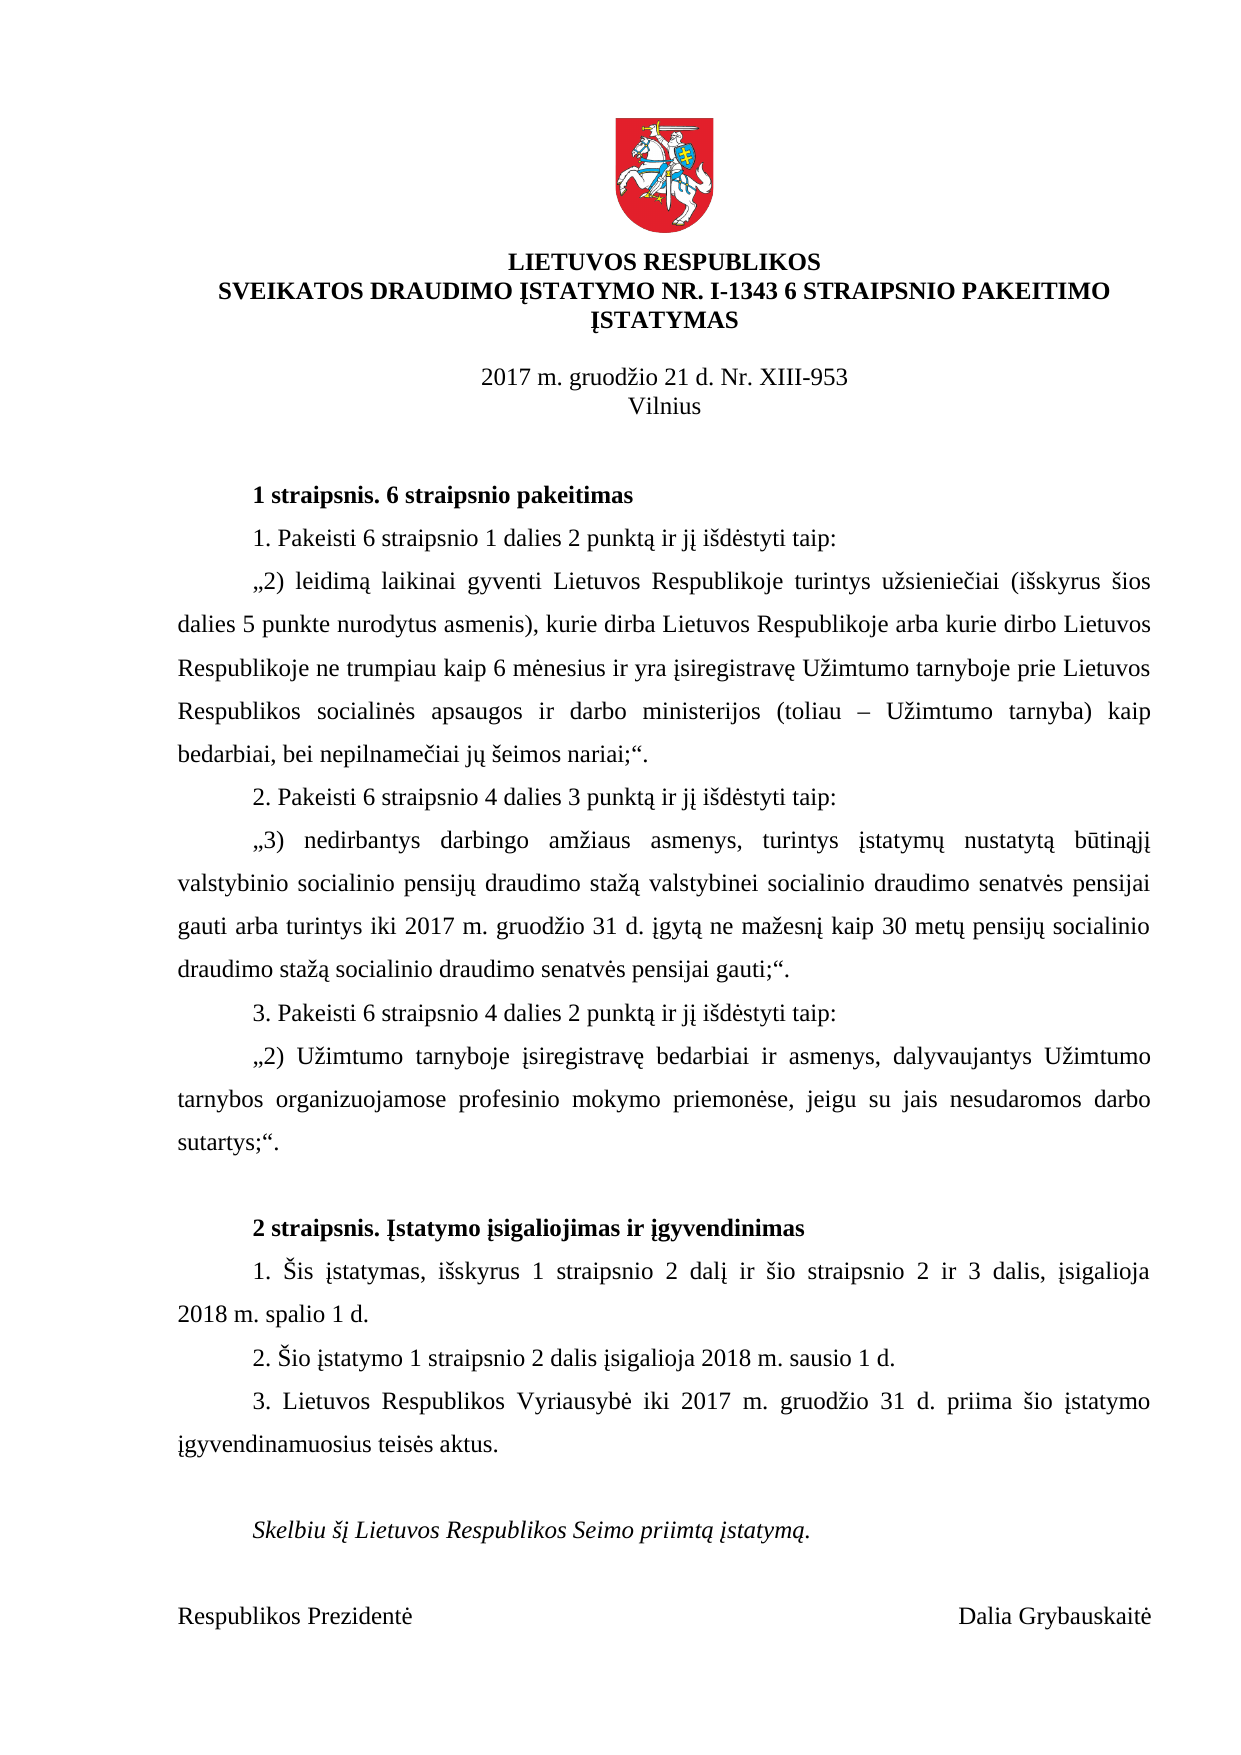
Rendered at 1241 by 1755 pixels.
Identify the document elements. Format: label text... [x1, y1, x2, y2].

text Vilnius [177, 391, 1152, 420]
text 2 straipsnis. Įstatymo įsigaliojimas ir įgyvendinimas [177, 1213, 1152, 1242]
text 3. Lietuvos Respublikos Vyriausybė iki 2017 m. gruodžio 31 d. priima šio įstatymo įgyvendinamuosius teisės aktus. [177, 1386, 1152, 1458]
text 3. Pakeisti 6 straipsnio 4 dalies 2 punktą ir jį išdėstyti taip: [177, 998, 1152, 1026]
text 2. Pakeisti 6 straipsnio 4 dalies 3 punktą ir jį išdėstyti taip: [177, 782, 1152, 811]
text „3) nedirbantys darbingo amžiaus asmenys, turintys įstatymų nustatytą būtinąjį valstybinio socialinio pensijų draudimo stažą valstybinei socialinio draudimo senatvės pensijai gauti arba turintys iki 2017 m. gruodžio 31 d. įgytą ne mažesnį kaip 30 metų pensijų socialinio draudimo stažą socialinio draudimo senatvės pensijai gauti;“. [177, 825, 1152, 983]
text ĮSTATYMAS [177, 305, 1152, 333]
text „2) Užimtumo tarnyboje įsiregistravę bedarbiai ir asmenys, dalyvaujantys Užimtumo tarnybos organizuojamose profesinio mokymo priemonėse, jeigu su jais nesudaromos darbo sutartys;“. [177, 1041, 1152, 1156]
text 1 straipsnis. 6 straipsnio pakeitimas [177, 480, 1152, 509]
text Respublikos Prezidentė Dalia Grybauskaitė [177, 1601, 1152, 1630]
text „2) leidimą laikinai gyventi Lietuvos Respublikoje turintys užsieniečiai (išskyrus šios dalies 5 punkte nurodytus asmenis), kurie dirba Lietuvos Respublikoje arba kurie dirbo Lietuvos Respublikoje ne trumpiau kaip 6 mėnesius ir yra įsiregistravę Užimtumo tarnyboje prie Lietuvos Respublikos socialinės apsaugos ir darbo ministerijos (toliau – Užimtumo tarnyba) kaip bedarbiai, bei nepilnamečiai jų šeimos nariai;“. [177, 566, 1152, 768]
text 1. Šis įstatymas, išskyrus 1 straipsnio 2 dalį ir šio straipsnio 2 ir 3 dalis, įsigalioja 2018 m. spalio 1 d. [177, 1256, 1152, 1328]
text Skelbiu šį Lietuvos Respublikos Seimo priimtą įstatymą. [177, 1515, 1152, 1544]
text LIETUVOS RESPUBLIKOS [177, 247, 1152, 276]
text 1. Pakeisti 6 straipsnio 1 dalies 2 punktą ir jį išdėstyti taip: [177, 523, 1152, 552]
text 2. Šio įstatymo 1 straipsnio 2 dalis įsigalioja 2018 m. sausio 1 d. [177, 1343, 1152, 1371]
text 2017 m. gruodžio 21 d. Nr. XIII-953 [177, 362, 1152, 391]
text SVEIKATOS DRAUDIMO ĮSTATYMO NR. I-1343 6 STRAIPSNIO PAKEITIMO [177, 276, 1152, 305]
